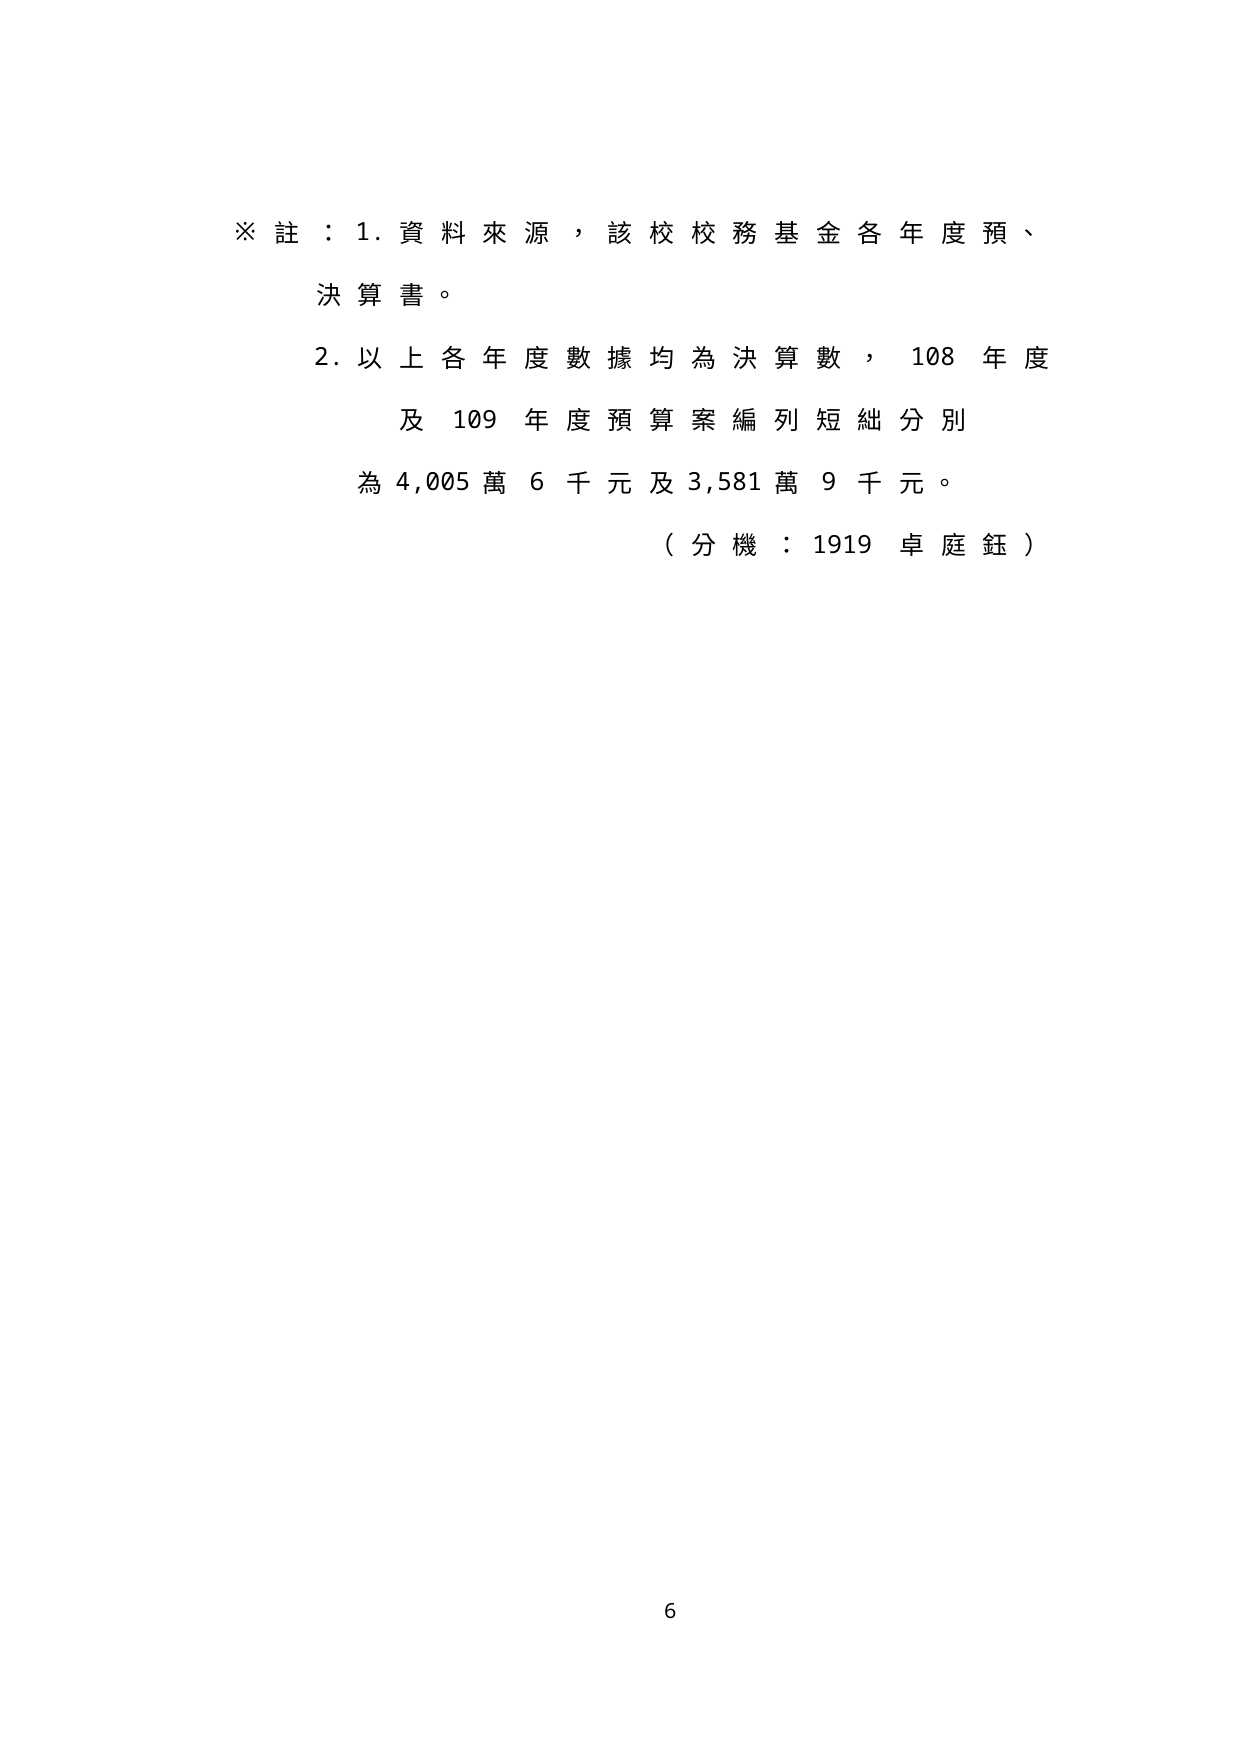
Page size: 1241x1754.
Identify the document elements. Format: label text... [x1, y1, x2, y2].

text ※註：1.資料來源，該校校務基金各年度預、決算書。 [197, 189, 1058, 314]
text 2.以上各年度數據均為決算數，108年度及109年度預算案編列短絀分別 [271, 314, 1058, 439]
text 為4,005萬6千元及3,581萬9千元。 [271, 439, 1058, 502]
text （分機：1919 卓庭鈺） [242, 502, 1058, 564]
